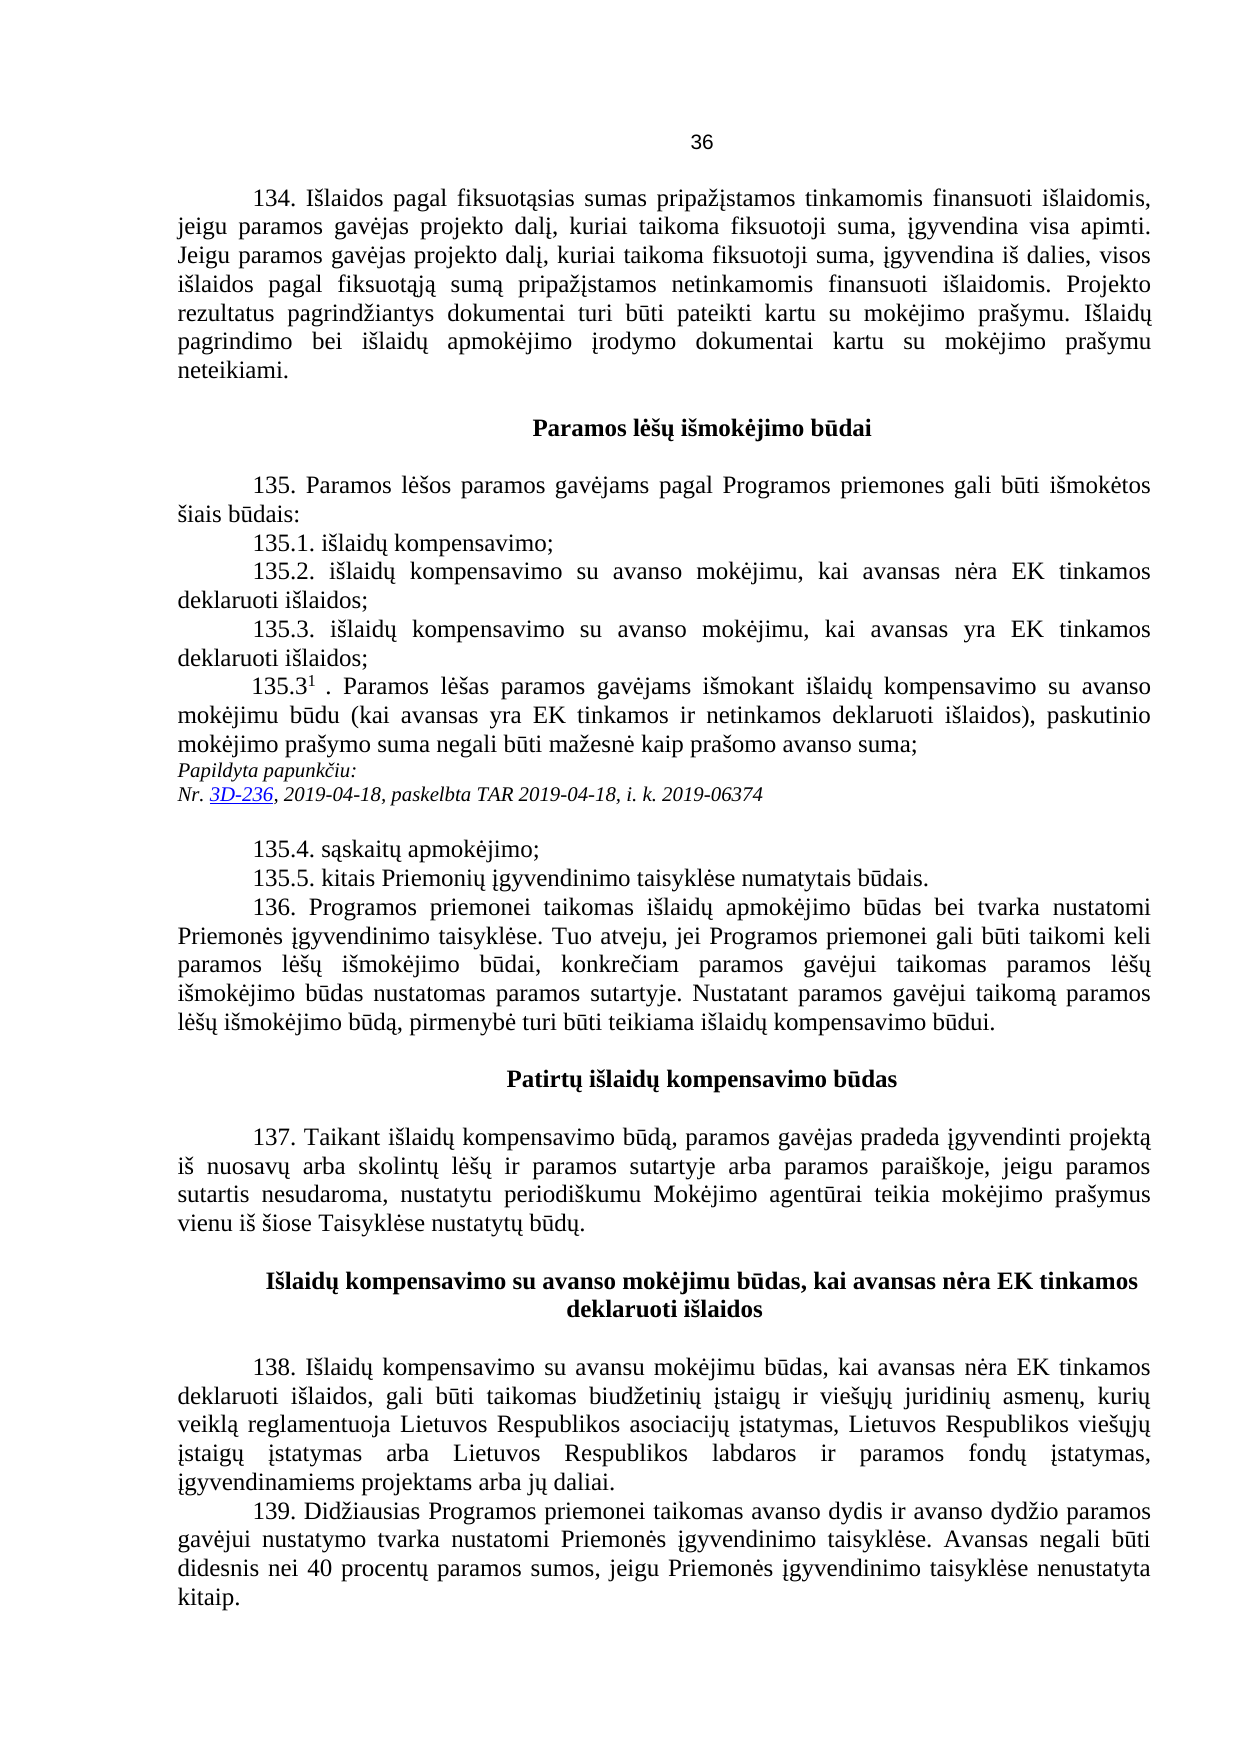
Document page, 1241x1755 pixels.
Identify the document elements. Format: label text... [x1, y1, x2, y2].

text 139. Didžiausias Programos priemonei taikomas avanso dydis ir avanso dydžio paramos gavėjui nustatymo tvarka nustatomi Priemonės įgyvendinimo taisyklėse. Avansas negali būti didesnis nei 40 procentų paramos sumos, jeigu Priemonės įgyvendinimo taisyklėse nenustatyta kitaip. [177, 1496, 1152, 1611]
text 137. Taikant išlaidų kompensavimo būdą, paramos gavėjas pradeda įgyvendinti projektą iš nuosavų arba skolintų lėšų ir paramos sutartyje arba paramos paraiškoje, jeigu paramos sutartis nesudaroma, nustatytu periodiškumu Mokėjimo agentūrai teikia mokėjimo prašymus vienu iš šiose Taisyklėse nustatytų būdų. [177, 1122, 1152, 1237]
text 135.1. išlaidų kompensavimo; [177, 528, 1152, 556]
text Patirtų išlaidų kompensavimo būdas [177, 1064, 1152, 1093]
text Paramos lėšų išmokėjimo būdai [177, 413, 1152, 441]
text 135.5. kitais Priemonių įgyvendinimo taisyklėse numatytais būdais. [177, 863, 1152, 892]
text 135.4. sąskaitų apmokėjimo; [177, 834, 1152, 863]
text 136. Programos priemonei taikomas išlaidų apmokėjimo būdas bei tvarka nustatomi Priemonės įgyvendinimo taisyklėse. Tuo atveju, jei Programos priemonei gali būti taikomi keli paramos lėšų išmokėjimo būdai, konkrečiam paramos gavėjui taikomas paramos lėšų išmokėjimo būdas nustatomas paramos sutartyje. Nustatant paramos gavėjui taikomą paramos lėšų išmokėjimo būdą, pirmenybė turi būti teikiama išlaidų kompensavimo būdui. [177, 892, 1152, 1036]
text 135.3. išlaidų kompensavimo su avanso mokėjimu, kai avansas yra EK tinkamos deklaruoti išlaidos; [177, 614, 1152, 671]
text 134. Išlaidos pagal fiksuotąsias sumas pripažįstamos tinkamomis finansuoti išlaidomis, jeigu paramos gavėjas projekto dalį, kuriai taikoma fiksuotoji suma, įgyvendina visa apimti. Jeigu paramos gavėjas projekto dalį, kuriai taikoma fiksuotoji suma, įgyvendina iš dalies, visos išlaidos pagal fiksuotąją sumą pripažįstamos netinkamomis finansuoti išlaidomis. Projekto rezultatus pagrindžiantys dokumentai turi būti pateikti kartu su mokėjimo prašymu. Išlaidų pagrindimo bei išlaidų apmokėjimo įrodymo dokumentai kartu su mokėjimo prašymu neteikiami. [177, 183, 1152, 384]
text Nr. 3D-236, 2019-04-18, paskelbta TAR 2019-04-18, i. k. 2019-06374 [177, 782, 1152, 806]
text 138. Išlaidų kompensavimo su avansu mokėjimu būdas, kai avansas nėra EK tinkamos deklaruoti išlaidos, gali būti taikomas biudžetinių įstaigų ir viešųjų juridinių asmenų, kurių veiklą reglamentuoja Lietuvos Respublikos asociacijų įstatymas, Lietuvos Respublikos viešųjų įstaigų įstatymas arba Lietuvos Respublikos labdaros ir paramos fondų įstatymas, įgyvendinamiems projektams arba jų daliai. [177, 1352, 1152, 1496]
text Išlaidų kompensavimo su avanso mokėjimu būdas, kai avansas nėra EK tinkamos deklaruoti išlaidos [177, 1266, 1152, 1323]
text 135. Paramos lėšos paramos gavėjams pagal Programos priemones gali būti išmokėtos šiais būdais: [177, 470, 1152, 528]
text Papildyta papunkčiu: [177, 758, 1152, 782]
text 135.2. išlaidų kompensavimo su avanso mokėjimu, kai avansas nėra EK tinkamos deklaruoti išlaidos; [177, 556, 1152, 614]
text 135.31 . Paramos lėšas paramos gavėjams išmokant išlaidų kompensavimo su avanso mokėjimu būdu (kai avansas yra EK tinkamos ir netinkamos deklaruoti išlaidos), paskutinio mokėjimo prašymo suma negali būti mažesnė kaip prašomo avanso suma; [177, 671, 1152, 758]
